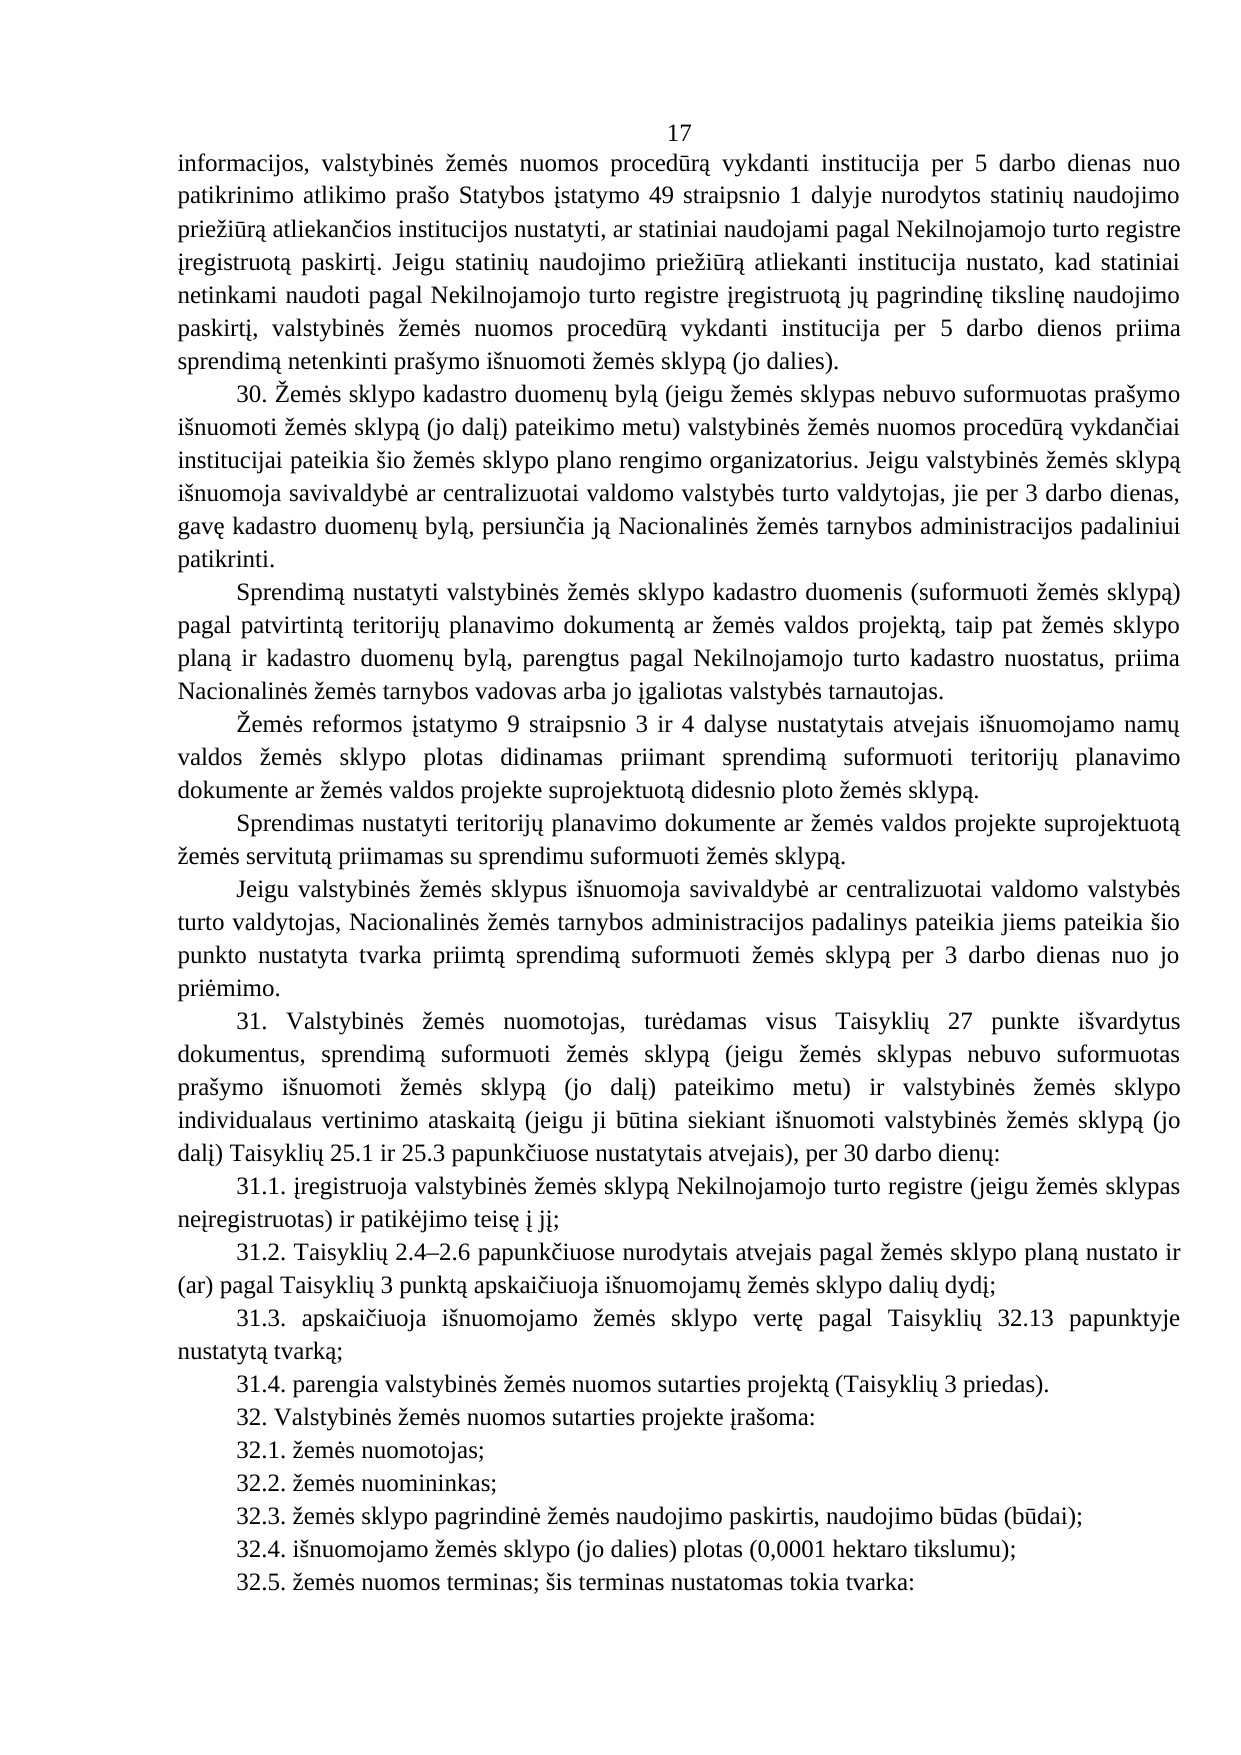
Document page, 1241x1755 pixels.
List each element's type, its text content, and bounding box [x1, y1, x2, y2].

text 31.2. Taisyklių 2.4–2.6 papunkčiuose nurodytais atvejais pagal žemės sklypo planą nustato ir (ar) pagal Taisyklių 3 punktą apskaičiuoja išnuomojamų žemės sklypo dalių dydį; [177, 1237, 1181, 1299]
text 31.4. parengia valstybinės žemės nuomos sutarties projektą (Taisyklių 3 priedas). [177, 1369, 1181, 1398]
text 32.5. žemės nuomos terminas; šis terminas nustatomas tokia tvarka: [177, 1567, 1181, 1596]
text 30. Žemės sklypo kadastro duomenų bylą (jeigu žemės sklypas nebuvo suformuotas prašymo išnuomoti žemės sklypą (jo dalį) pateikimo metu) valstybinės žemės nuomos procedūrą vykdančiai institucijai pateikia šio žemės sklypo plano rengimo organizatorius. Jeigu valstybinės žemės sklypą išnuomoja savivaldybė ar centralizuotai valdomo valstybės turto valdytojas, jie per 3 darbo dienas, gavę kadastro duomenų bylą, persiunčia ją Nacionalinės žemės tarnybos administracijos padaliniui patikrinti. [177, 379, 1181, 573]
text Jeigu valstybinės žemės sklypus išnuomoja savivaldybė ar centralizuotai valdomo valstybės turto valdytojas, Nacionalinės žemės tarnybos administracijos padalinys pateikia jiems pateikia šio punkto nustatyta tvarka priimtą sprendimą suformuoti žemės sklypą per 3 darbo dienas nuo jo priėmimo. [177, 874, 1181, 1002]
text informacijos, valstybinės žemės nuomos procedūrą vykdanti institucija per 5 darbo dienas nuo patikrinimo atlikimo prašo Statybos įstatymo 49 straipsnio 1 dalyje nurodytos statinių naudojimo priežiūrą atliekančios institucijos nustatyti, ar statiniai naudojami pagal Nekilnojamojo turto registre įregistruotą paskirtį. Jeigu statinių naudojimo priežiūrą atliekanti institucija nustato, kad statiniai netinkami naudoti pagal Nekilnojamojo turto registre įregistruotą jų pagrindinę tikslinę naudojimo paskirtį, valstybinės žemės nuomos procedūrą vykdanti institucija per 5 darbo dienos priima sprendimą netenkinti prašymo išnuomoti žemės sklypą (jo dalies). [177, 148, 1181, 374]
text Sprendimas nustatyti teritorijų planavimo dokumente ar žemės valdos projekte suprojektuotą žemės servitutą priimamas su sprendimu suformuoti žemės sklypą. [177, 808, 1181, 870]
text 32.1. žemės nuomotojas; [177, 1435, 1181, 1464]
text 32.2. žemės nuomininkas; [177, 1468, 1181, 1497]
text Žemės reformos įstatymo 9 straipsnio 3 ir 4 dalyse nustatytais atvejais išnuomojamo namų valdos žemės sklypo plotas didinamas priimant sprendimą suformuoti teritorijų planavimo dokumente ar žemės valdos projekte suprojektuotą didesnio ploto žemės sklypą. [177, 709, 1181, 804]
text 32.4. išnuomojamo žemės sklypo (jo dalies) plotas (0,0001 hektaro tikslumu); [177, 1534, 1181, 1563]
text 31.1. įregistruoja valstybinės žemės sklypą Nekilnojamojo turto registre (jeigu žemės sklypas neįregistruotas) ir patikėjimo teisę į jį; [177, 1171, 1181, 1233]
text 32.3. žemės sklypo pagrindinė žemės naudojimo paskirtis, naudojimo būdas (būdai); [177, 1501, 1181, 1530]
text 31. Valstybinės žemės nuomotojas, turėdamas visus Taisyklių 27 punkte išvardytus dokumentus, sprendimą suformuoti žemės sklypą (jeigu žemės sklypas nebuvo suformuotas prašymo išnuomoti žemės sklypą (jo dalį) pateikimo metu) ir valstybinės žemės sklypo individualaus vertinimo ataskaitą (jeigu ji būtina siekiant išnuomoti valstybinės žemės sklypą (jo dalį) Taisyklių 25.1 ir 25.3 papunkčiuose nustatytais atvejais), per 30 darbo dienų: [177, 1006, 1181, 1167]
text 32. Valstybinės žemės nuomos sutarties projekte įrašoma: [177, 1402, 1181, 1431]
text 31.3. apskaičiuoja išnuomojamo žemės sklypo vertę pagal Taisyklių 32.13 papunktyje nustatytą tvarką; [177, 1303, 1181, 1365]
text Sprendimą nustatyti valstybinės žemės sklypo kadastro duomenis (suformuoti žemės sklypą) pagal patvirtintą teritorijų planavimo dokumentą ar žemės valdos projektą, taip pat žemės sklypo planą ir kadastro duomenų bylą, parengtus pagal Nekilnojamojo turto kadastro nuostatus, priima Nacionalinės žemės tarnybos vadovas arba jo įgaliotas valstybės tarnautojas. [177, 577, 1181, 705]
